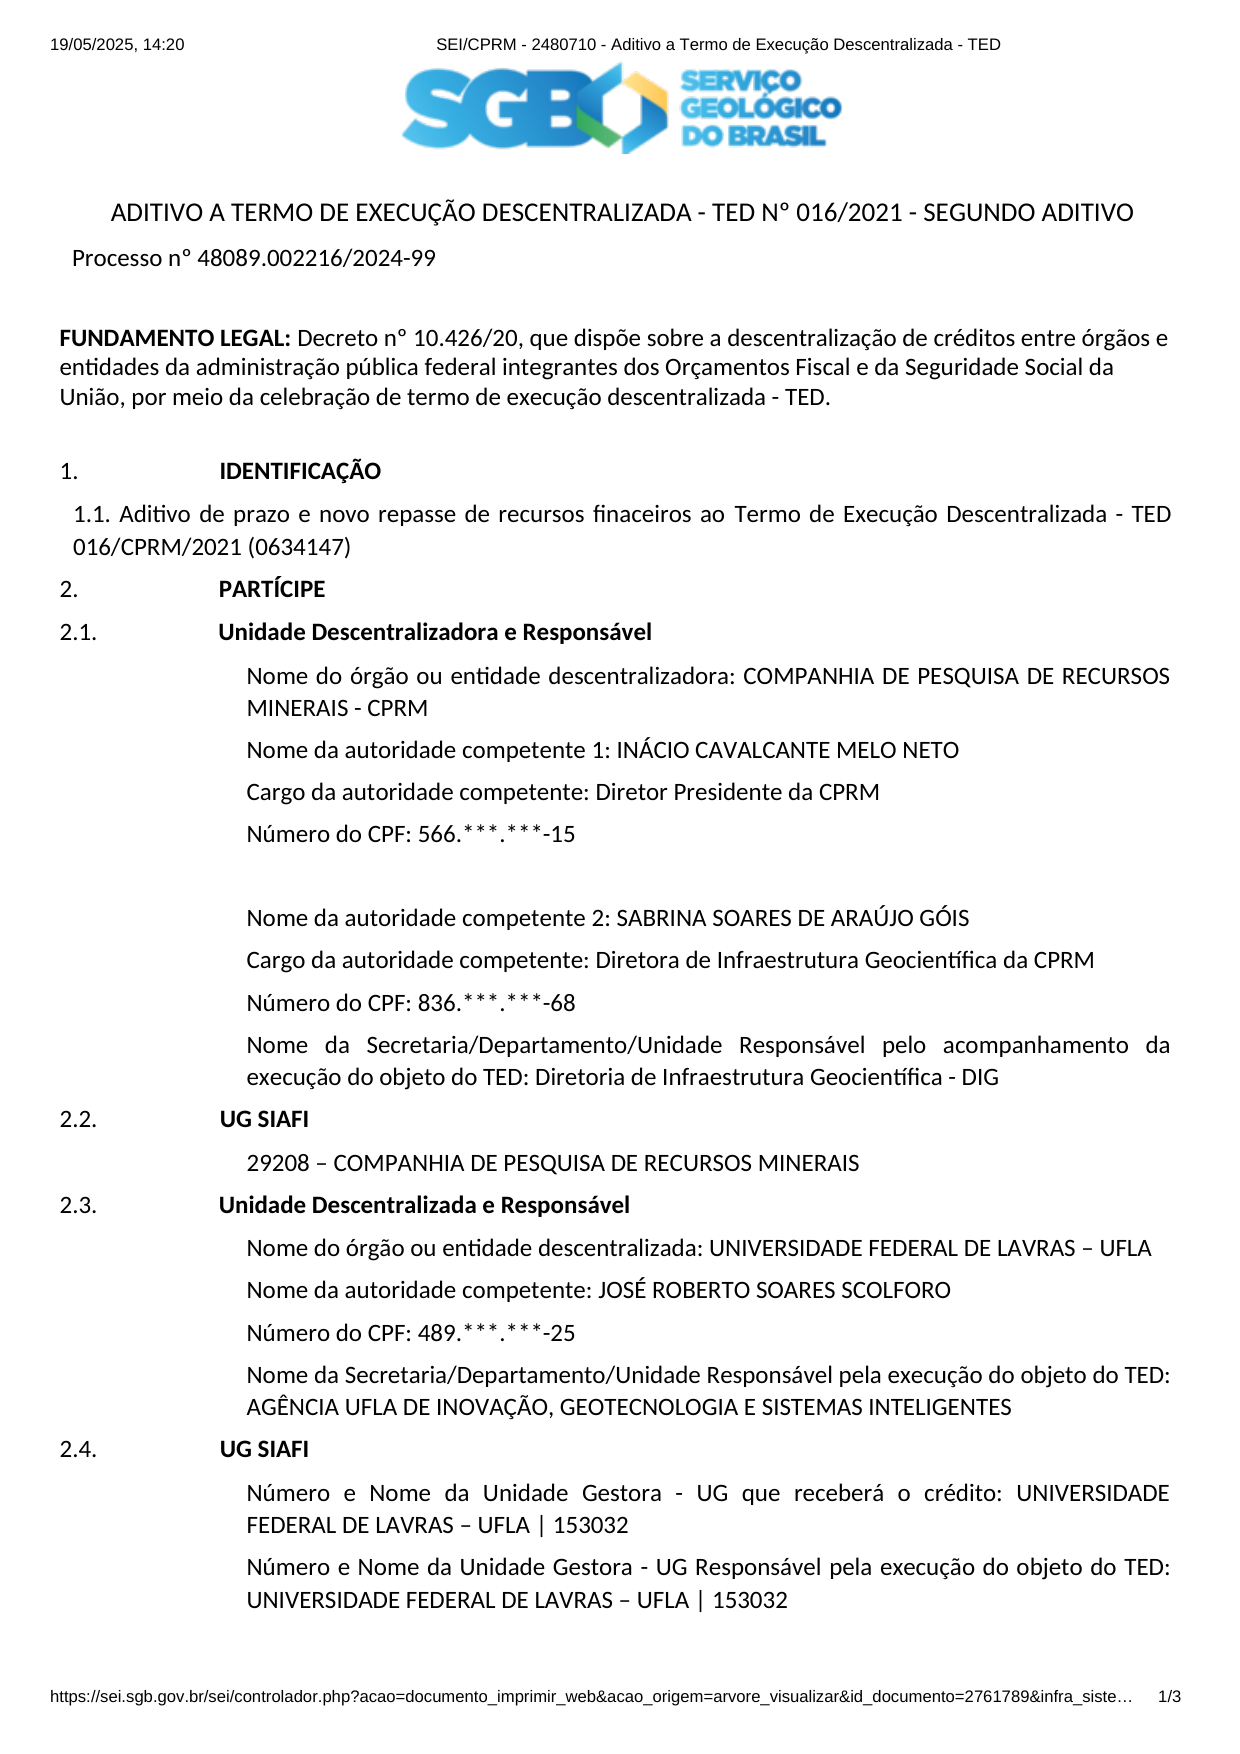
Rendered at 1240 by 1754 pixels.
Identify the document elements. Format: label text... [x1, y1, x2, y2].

text 2.2. UG SIAFI [59, 1103, 1181, 1134]
text Cargo da autoridade competente: Diretora de Infraestrutura Geocientífica da CPRM [246, 945, 1172, 975]
text Número do CPF: 489.***.***-25 [246, 1317, 1172, 1347]
text Cargo da autoridade competente: Diretor Presidente da CPRM [246, 777, 1172, 807]
text Nome da autoridade competente 2: SABRINA SOARES DE ARAÚJO GÓIS [246, 903, 1172, 933]
text ADITIVO A TERMO DE EXECUÇÃO DESCENTRALIZADA - TED Nº 016/2021 - SEGUNDO ADITIVO Processo nº 48089.002216/2024-99 [72, 196, 1181, 272]
text Nome da Secretaria/Departamento/Unidade Responsável pela execução do objeto do TED: AGÊNCIA UFLA DE INOVAÇÃO, GEOTECNOLOGIA E SISTEMAS INTELIGENTES [246, 1359, 1172, 1422]
text 29208 – COMPANHIA DE PESQUISA DE RECURSOS MINERAIS [246, 1147, 1172, 1177]
text Número do CPF: 566.***.***-15 [246, 819, 1172, 849]
text Número e Nome da Unidade Gestora - UG Responsável pela execução do objeto do TED: UNIVERSIDADE FEDERAL DE LAVRAS – UFLA | 153032 [246, 1552, 1172, 1615]
text Número e Nome da Unidade Gestora - UG que receberá o crédito: UNIVERSIDADE FEDERAL DE LAVRAS – UFLA | 153032 [246, 1477, 1172, 1540]
text Nome do órgão ou entidade descentralizadora: COMPANHIA DE PESQUISA DE RECURSOS MINERAIS - CPRM [246, 660, 1172, 723]
subtitle 1. IDENTIFICAÇÃO [59, 455, 1181, 485]
subtitle 2.1. Unidade Descentralizadora e Responsável [59, 616, 1181, 647]
text FUNDAMENTO LEGAL: Decreto nº 10.426/20, que dispõe sobre a descentralização de créditos entre órgãos e entidades da administração pública federal integrantes dos Orçamentos Fiscal e da Seguridade Social da União, por meio da celebração de termo de execução descentralizada - TED. [59, 322, 1181, 411]
subtitle 2.3. Unidade Descentralizada e Responsável [59, 1189, 1181, 1219]
subtitle 2. PARTÍCIPE [59, 573, 1181, 603]
text 1.1. Aditivo de prazo e novo repasse de recursos finaceiros ao Termo de Execução Descentralizada - TED 016/CPRM/2021 (0634147) [73, 498, 1172, 561]
text Nome da autoridade competente 1: INÁCIO CAVALCANTE MELO NETO [246, 734, 1172, 765]
text Nome da Secretaria/Departamento/Unidade Responsável pelo acompanhamento da execução do objeto do TED: Diretoria de Infraestrutura Geocientífica - DIG [246, 1029, 1172, 1092]
subtitle 2.4. UG SIAFI [59, 1433, 1181, 1464]
text Número do CPF: 836.***.***-68 [246, 987, 1172, 1017]
text Nome da autoridade competente: JOSÉ ROBERTO SOARES SCOLFORO [246, 1274, 1172, 1305]
text Nome do órgão ou entidade descentralizada: UNIVERSIDADE FEDERAL DE LAVRAS – UFLA [246, 1232, 1172, 1263]
